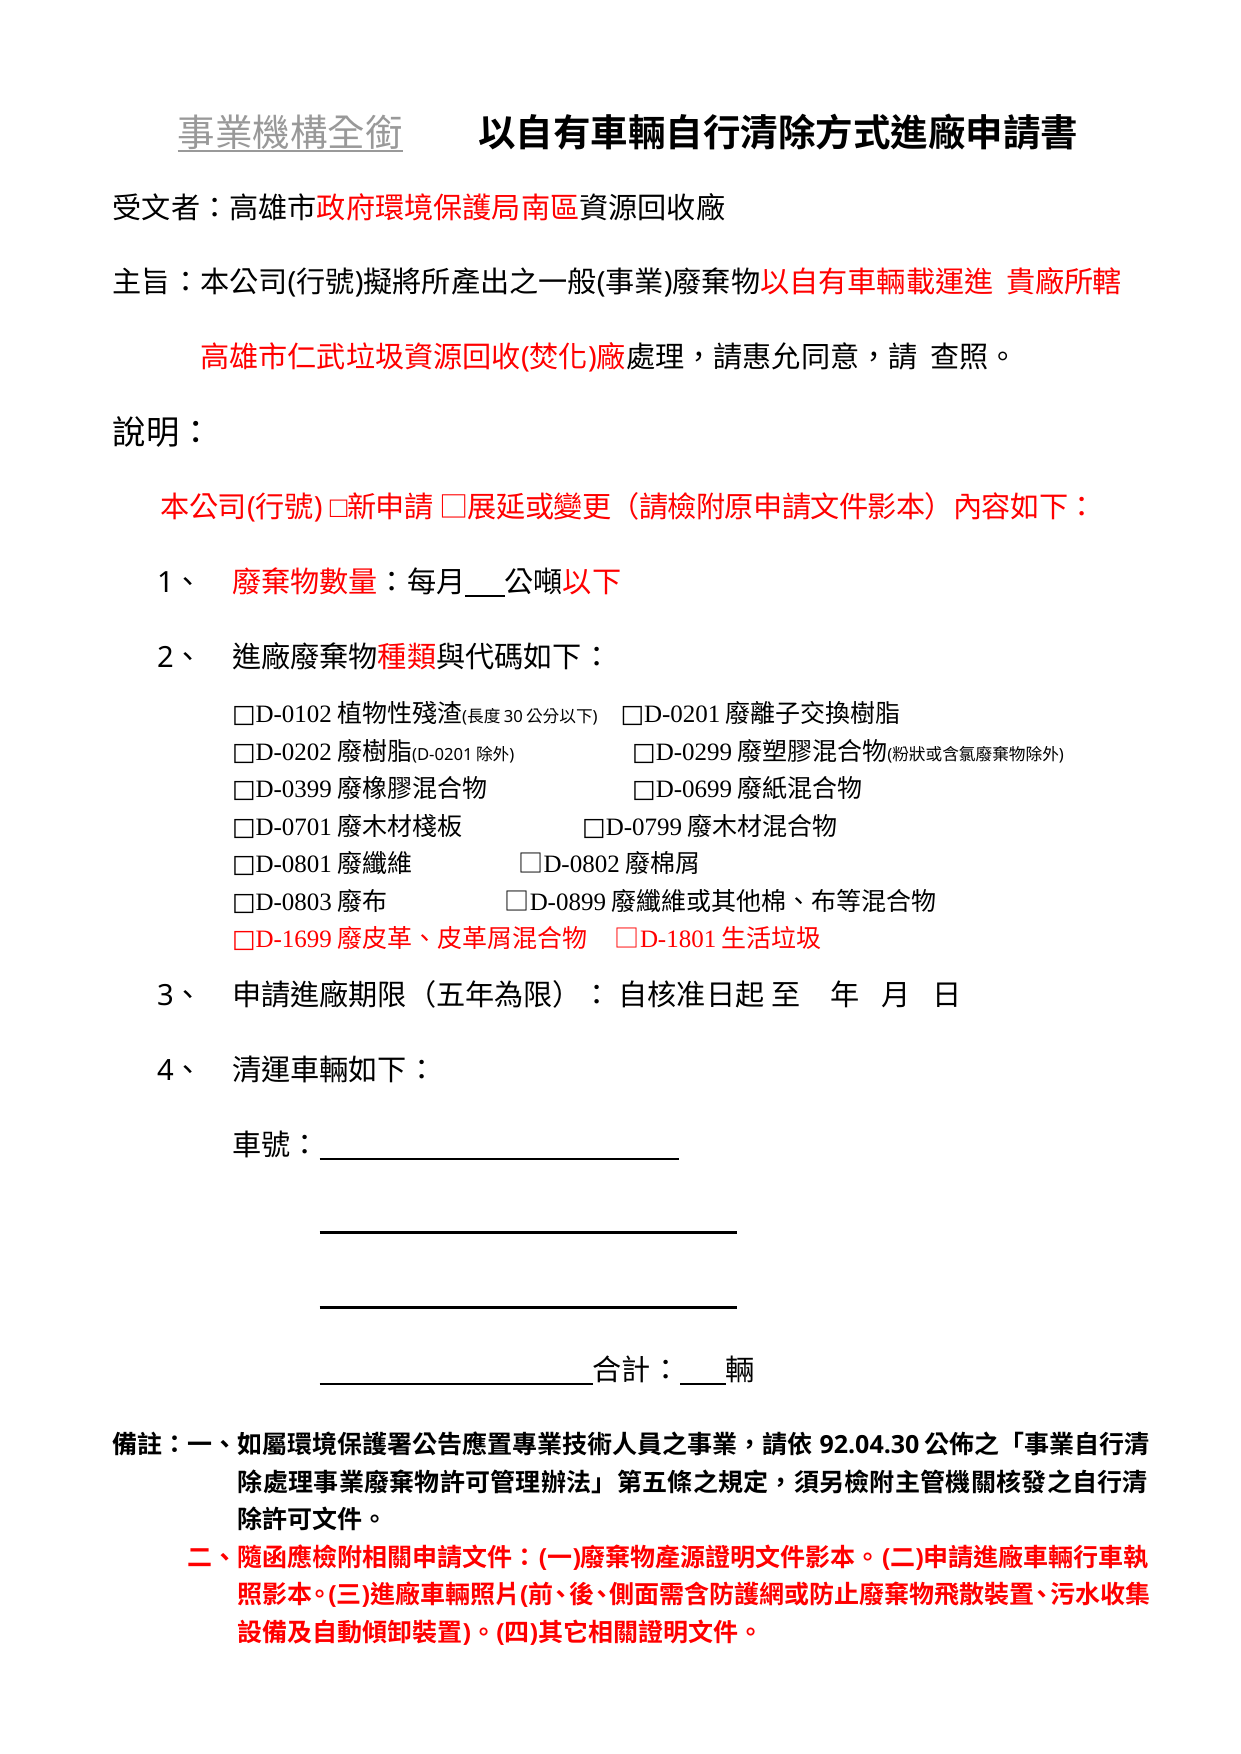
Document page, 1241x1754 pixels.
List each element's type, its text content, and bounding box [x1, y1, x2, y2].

text □D-1699廢皮革、皮革屑混合物 □D-1801生活垃圾 [232, 918, 1150, 955]
list 申請進廠期限（五年為限）： 自核准日起 至 年 月 日 [157, 955, 1150, 1030]
text 備註：一、如屬環境保護署公告應置專業技術人員之事業，請依92.04.30公佈之「事業自行清除處理事業廢棄物許可管理辦法」第五條之規定，須另檢附主管機關核發之自行清除許可文件。 [112, 1424, 1150, 1537]
text 二、隨函應檢附相關申請文件：(一)廢棄物產源證明文件影本。(二)申請進廠車輛行車執照影本。(三)進廠車輛照片(前、後、側面需含防護網或防止廢棄物飛散裝置、污水收集設備及自動傾卸裝置)。(四)其它相關證明文件。 [187, 1537, 1150, 1649]
text 受文者：高雄市政府環境保護局南區資源回收廠 [112, 168, 1150, 243]
text □D-0801廢纖維 □D-0802廢棉屑 [232, 843, 1150, 880]
text □D-0102植物性殘渣(長度30公分以下) □D-0201廢離子交換樹脂 [232, 693, 1150, 730]
table_header 事業機構全銜 [113, 93, 467, 168]
text 本公司(行號) □新申請 □展延或變更（請檢附原申請文件影本）內容如下： [160, 468, 1150, 543]
text 說明： [112, 393, 1150, 468]
list 進廠廢棄物種類與代碼如下： [157, 618, 1150, 693]
list 清運車輛如下： [157, 1030, 1150, 1105]
text □D-0803廢布 □D-0899廢纖維或其他棉、布等混合物 [232, 880, 1150, 918]
list 廢棄物數量：每月 公噸以下 [157, 543, 1150, 618]
text 合計： 輛 [232, 1330, 1150, 1405]
table_header 以自有車輛自行清除方式進廠申請書 [467, 93, 1137, 168]
text □D-0202廢樹脂(D-0201除外) □D-0299廢塑膠混合物(粉狀或含氯廢棄物除外) [232, 730, 1150, 768]
text □D-0399廢橡膠混合物 □D-0699廢紙混合物 [232, 768, 1150, 805]
text 車號： [232, 1105, 1150, 1180]
text □D-0701廢木材棧板 □D-0799廢木材混合物 [232, 805, 1150, 843]
text 主旨：本公司(行號)擬將所產出之一般(事業)廢棄物以自有車輛載運進 貴廠所轄高雄市仁武垃圾資源回收(焚化)廠處理，請惠允同意，請 查照。 [112, 243, 1150, 393]
